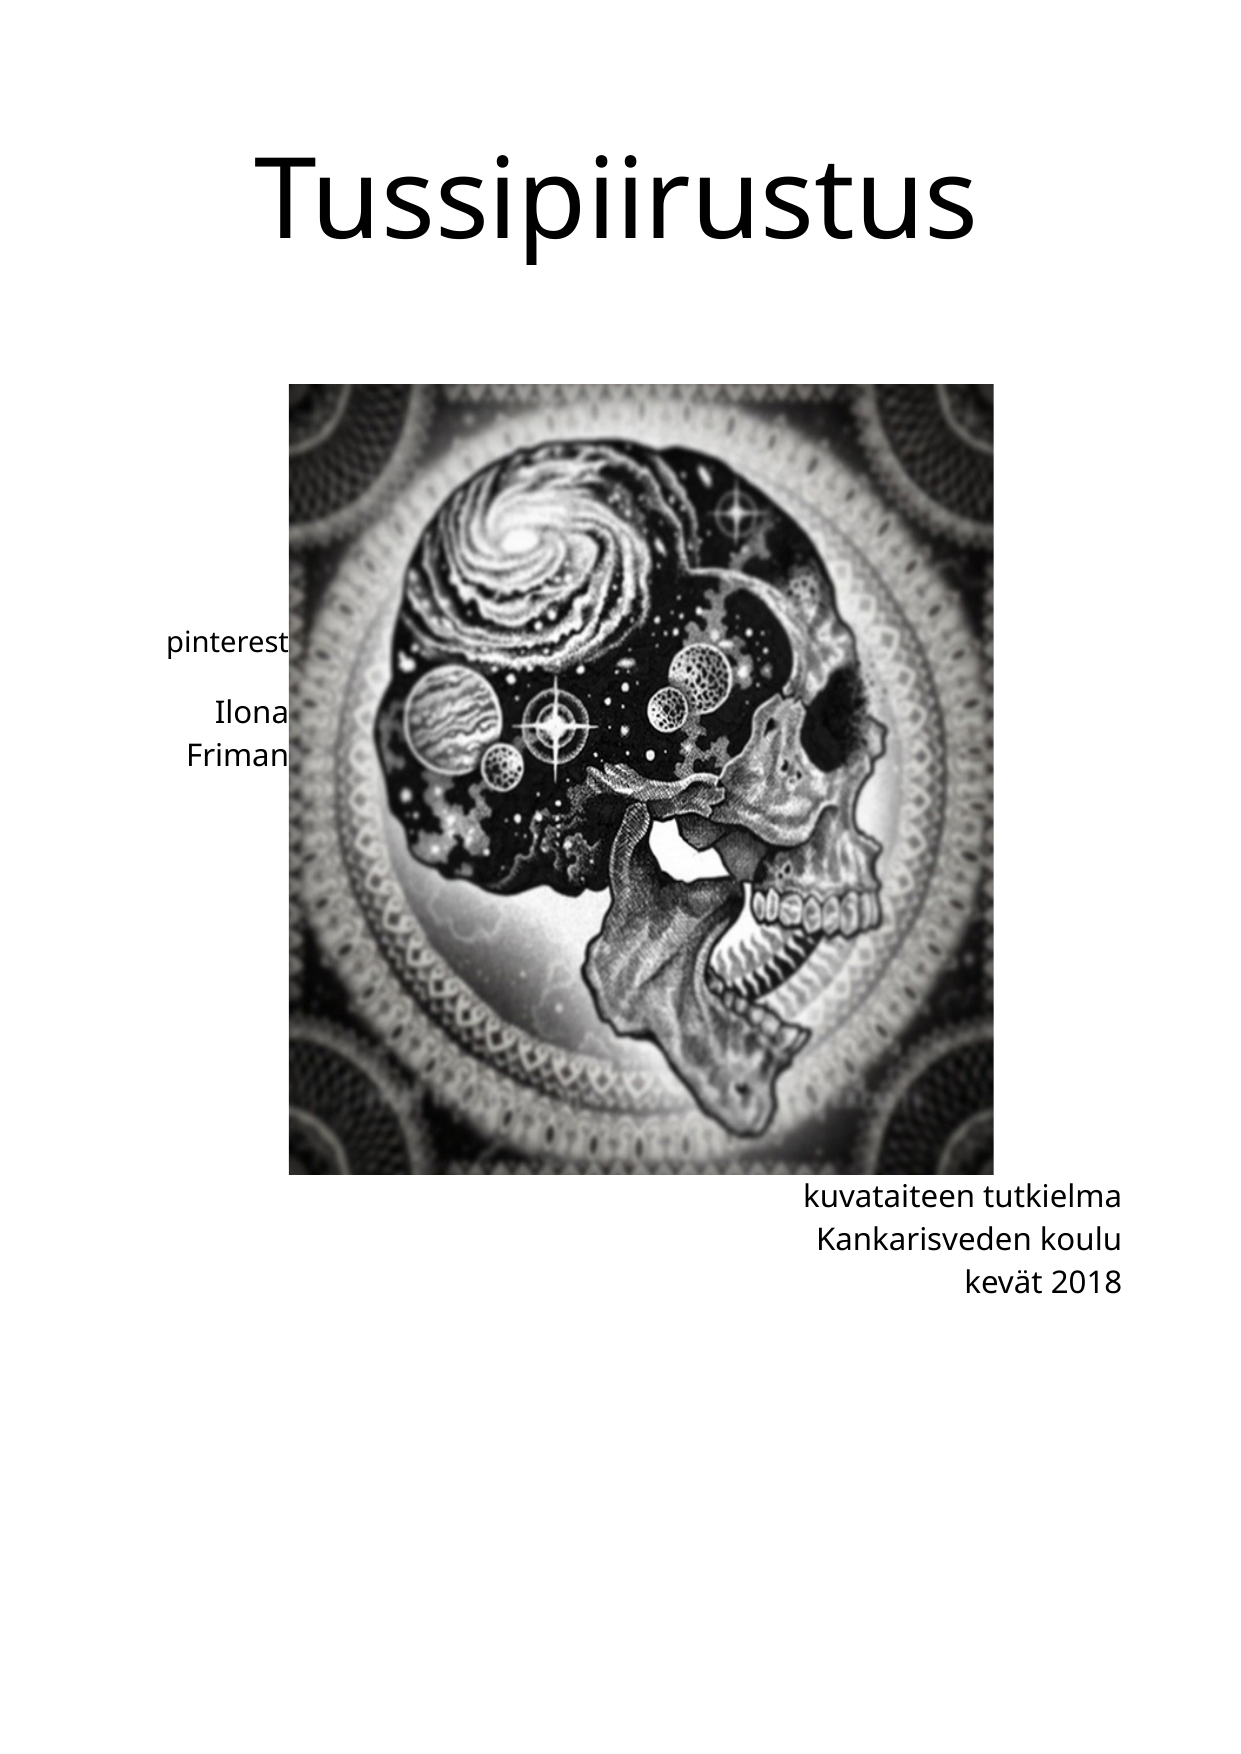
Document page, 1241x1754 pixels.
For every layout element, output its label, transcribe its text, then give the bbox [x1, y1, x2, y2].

text [994, 622, 1122, 661]
text [994, 690, 1122, 775]
text pinterest [118, 622, 288, 661]
text Tussipiirustus [118, 118, 1122, 271]
text Kankarisveden koulu [118, 1217, 1122, 1260]
text kevät 2018 [118, 1260, 1122, 1302]
picture [288, 384, 994, 1175]
text kuvataiteen tutkielma [118, 775, 1122, 1217]
text Ilona Friman [118, 690, 288, 775]
